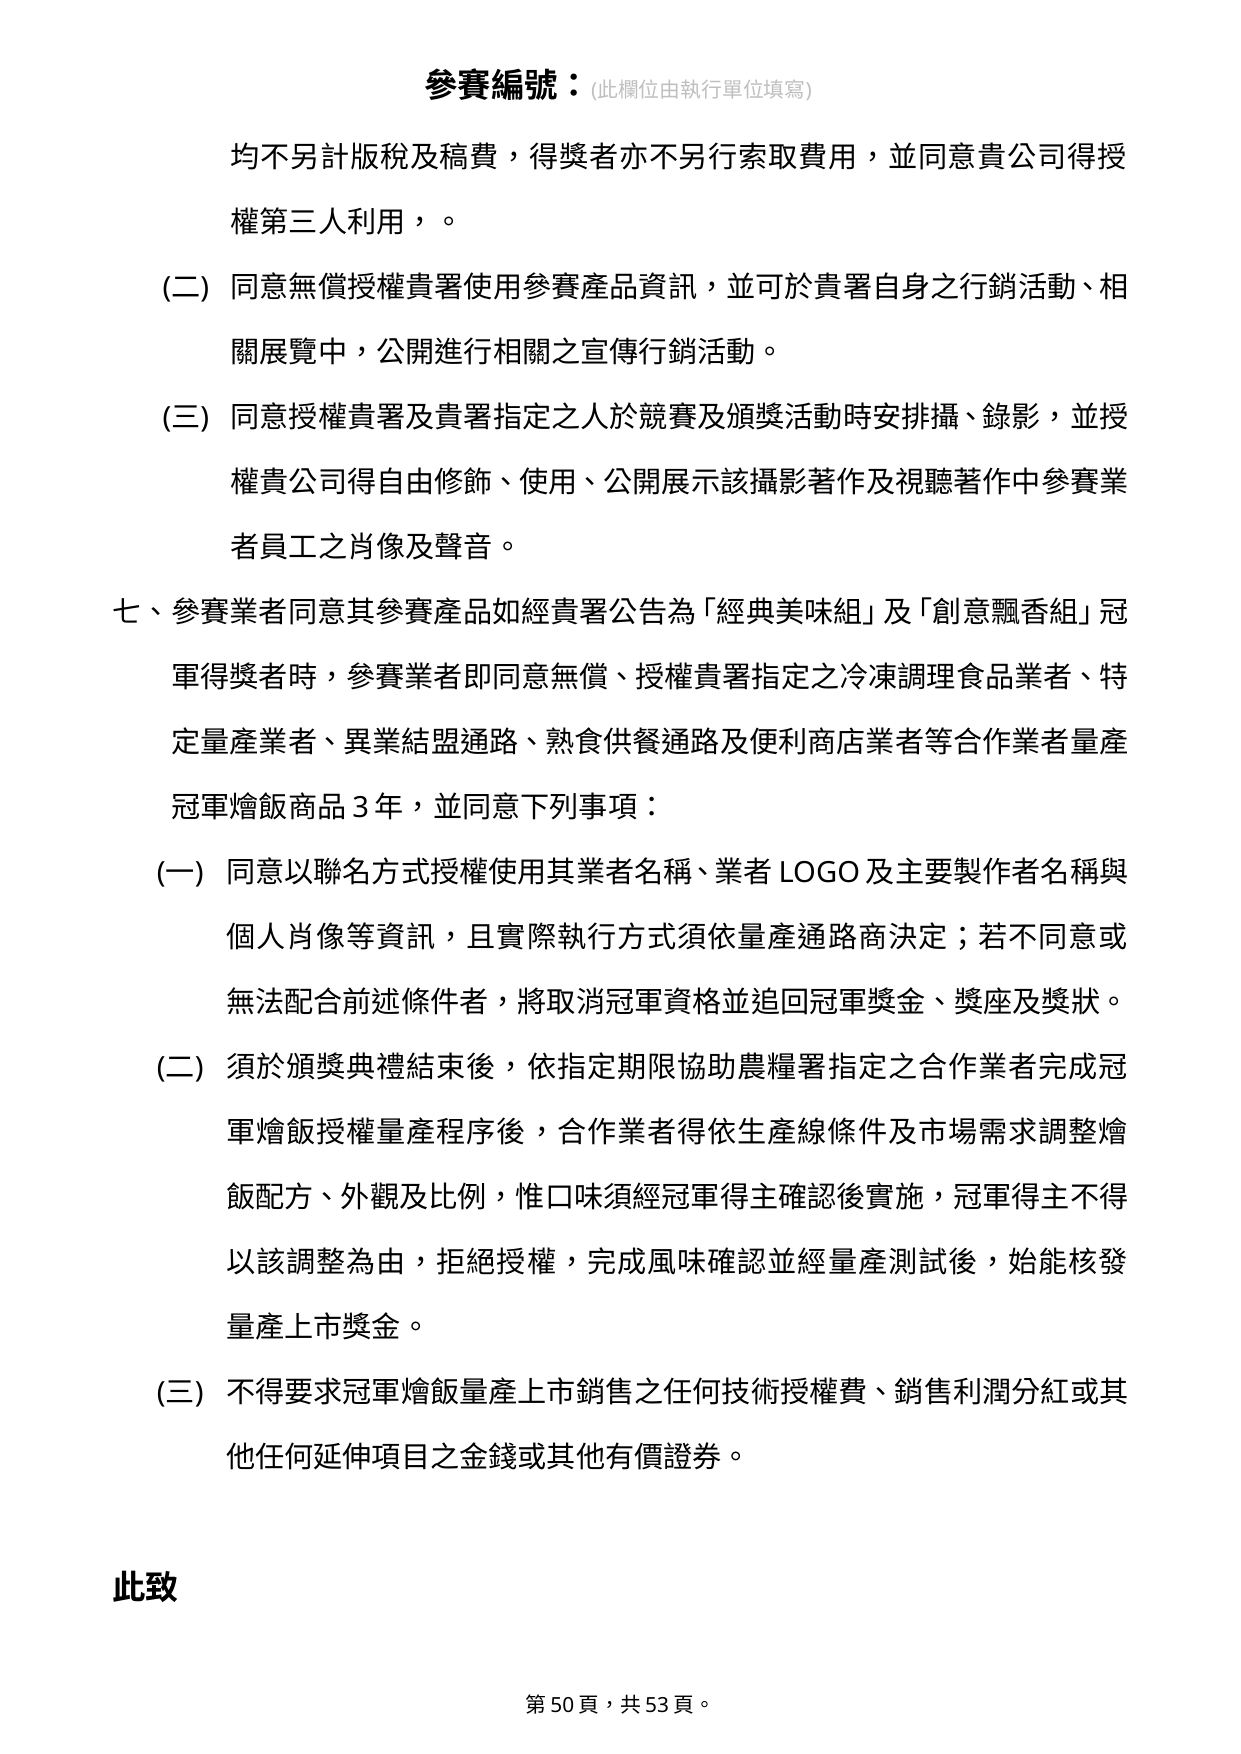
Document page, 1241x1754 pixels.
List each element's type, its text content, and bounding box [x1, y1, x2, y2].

list 參賽業者同意其參賽產品如經貴署公告為「經典美味組」及「創意飄香組」冠軍得獎者時，參賽業者即同意無償、授權貴署指定之冷凍調理食品業者、特定量產業者、異業結盟通路、熟食供餐通路及便利商店業者等合作業者量產冠軍燴飯商品3年，並同意下列事項： [112, 577, 1128, 837]
list 須於頒獎典禮結束後，依指定期限協助農糧署指定之合作業者完成冠軍燴飯授權量產程序後，合作業者得依生產線條件及市場需求調整燴飯配方、外觀及比例，惟口味須經冠軍得主確認後實施，冠軍得主不得以該調整為由，拒絕授權，完成風味確認並經量產測試後，始能核發量產上市獎金。 [157, 1032, 1128, 1357]
list 不得要求冠軍燴飯量產上市銷售之任何技術授權費、銷售利潤分紅或其他任何延伸項目之金錢或其他有價證券。 [157, 1357, 1128, 1487]
text 此致 [112, 1552, 1128, 1617]
list 同意無償授權貴署使用參賽產品資訊，並可於貴署自身之行銷活動、相關展覽中，公開進行相關之宣傳行銷活動。 [162, 252, 1128, 382]
list 均不另計版稅及稿費，得獎者亦不另行索取費用，並同意貴公司得授權第三人利用，。 [162, 122, 1128, 252]
list 同意授權貴署及貴署指定之人於競賽及頒獎活動時安排攝、錄影，並授權貴公司得自由修飾、使用、公開展示該攝影著作及視聽著作中參賽業者員工之肖像及聲音。 [162, 382, 1128, 577]
list 同意以聯名方式授權使用其業者名稱、業者LOGO及主要製作者名稱與個人肖像等資訊，且實際執行方式須依量產通路商決定；若不同意或無法配合前述條件者，將取消冠軍資格並追回冠軍獎金、獎座及獎狀。 [157, 837, 1128, 1032]
